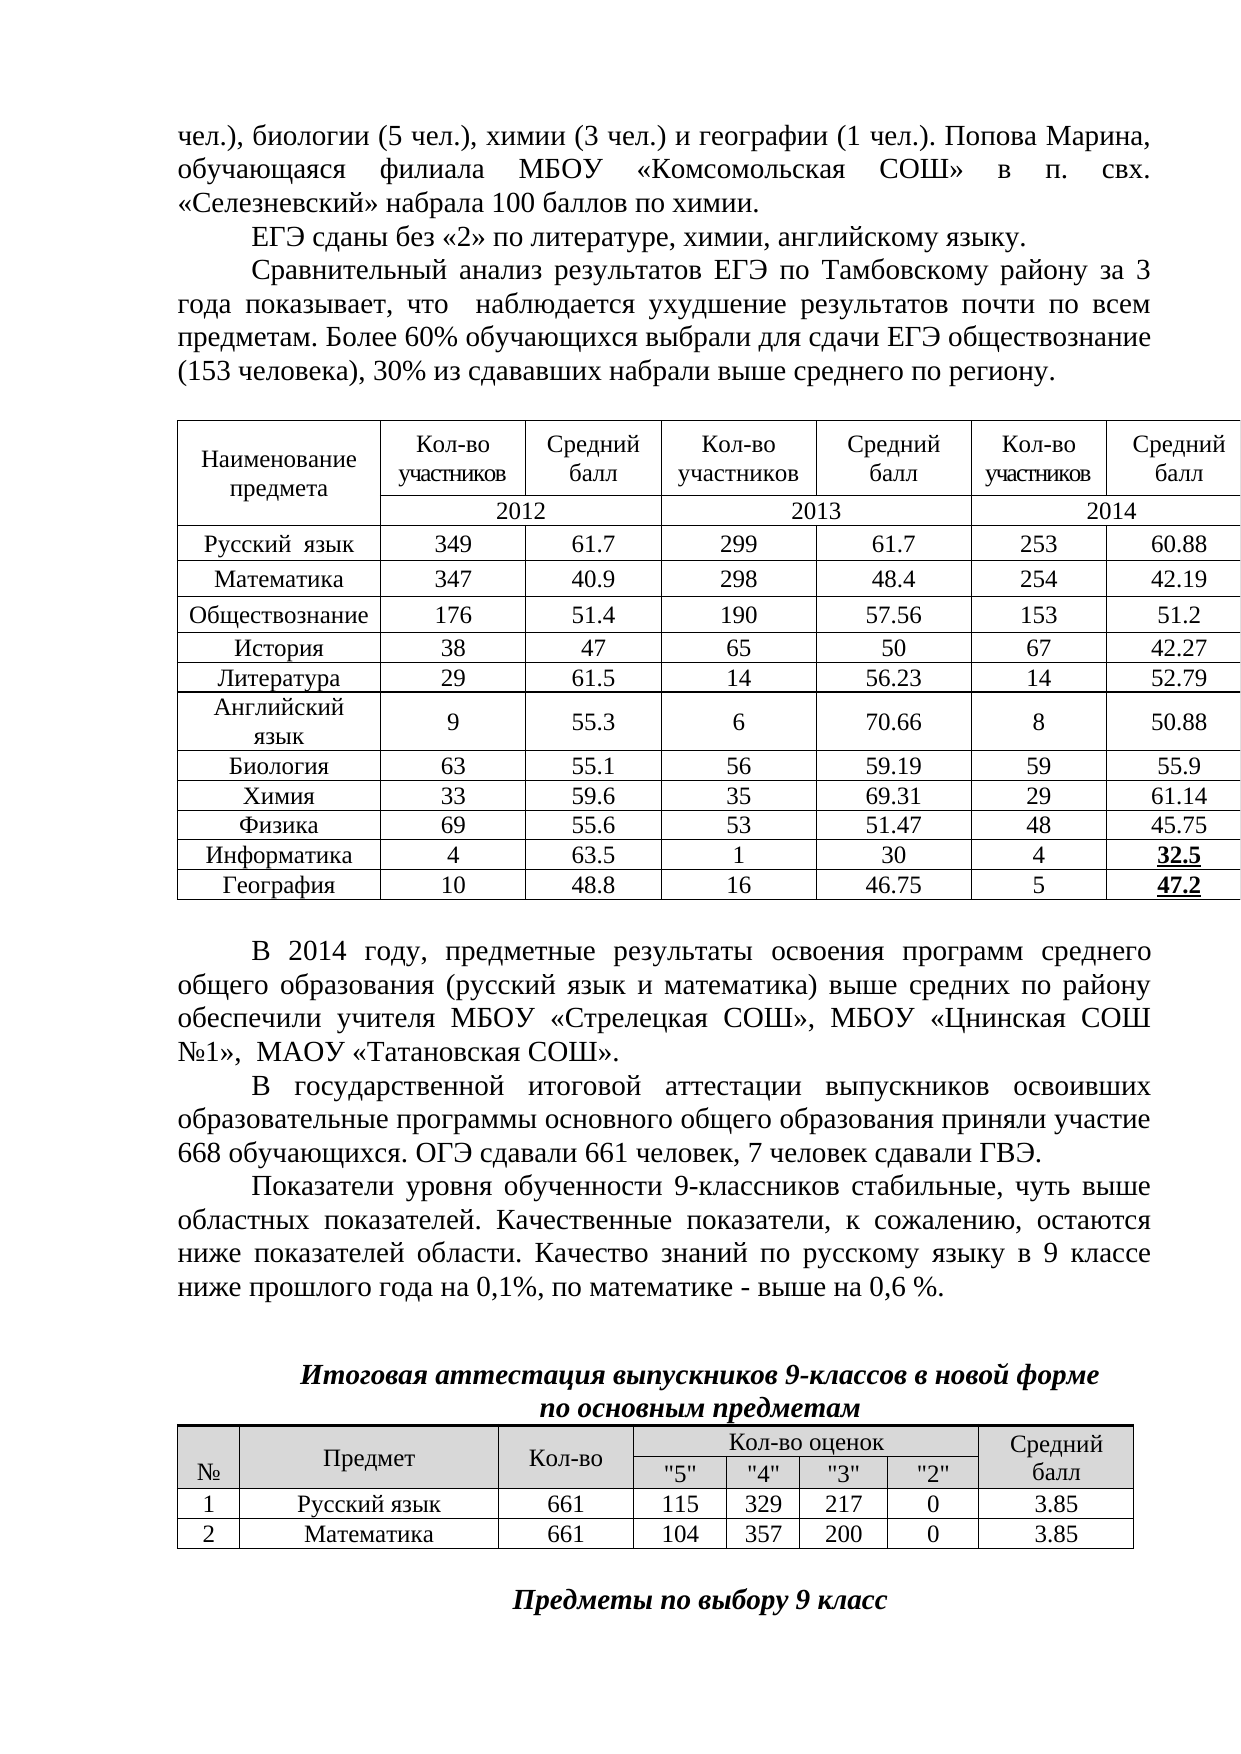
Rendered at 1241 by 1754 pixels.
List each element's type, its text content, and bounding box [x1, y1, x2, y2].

text В государственной итоговой аттестации выпускников освоивших образовательные программы основного общего образования приняли участие 668 обучающихся. ОГЭ сдавали 661 человек, 7 человек сдавали ГВЭ. [177, 1068, 1152, 1168]
table_cell Информатика [178, 840, 380, 869]
text ЕГЭ сданы без «2» по литературе, химии, английскому языку. [177, 219, 1152, 252]
table_cell 63 [381, 751, 525, 780]
table_cell 217 [800, 1489, 887, 1518]
table_cell "2" [888, 1457, 978, 1488]
table_cell Литература [178, 663, 380, 691]
table_cell 56.23 [817, 663, 971, 691]
table_cell 65 [662, 633, 816, 662]
table_cell 55.6 [526, 811, 661, 839]
table_header Средний балл [1107, 421, 1240, 495]
table_cell 61.14 [1107, 781, 1240, 809]
text Предметы по выбору 9 класс [177, 1582, 1152, 1616]
table_cell 329 [727, 1489, 799, 1518]
table_cell 51.4 [526, 597, 661, 632]
table_cell 50 [817, 633, 971, 662]
table_cell 56 [662, 751, 816, 780]
table_cell 69 [381, 811, 525, 839]
table_cell 47.2 [1107, 870, 1240, 899]
table_cell 29 [972, 781, 1106, 809]
table_cell 63.5 [526, 840, 661, 869]
table_cell 67 [972, 633, 1106, 662]
table_cell "5" [634, 1457, 726, 1488]
table_cell Химия [178, 781, 380, 809]
table_header Кол-во участников [972, 421, 1106, 495]
text по основным предметам [177, 1390, 1152, 1424]
table_cell 357 [727, 1519, 799, 1548]
table_cell 1 [662, 840, 816, 869]
table_cell Физика [178, 811, 380, 839]
table_cell 51.47 [817, 811, 971, 839]
text Показатели уровня обученности 9-классников стабильные, чуть выше областных показателей. Качественные показатели, к сожалению, остаются ниже показателей области. Качество знаний по русскому языку в 9 классе ниже прошлого года на 0,1%, по математике - выше на 0,6 %. [177, 1168, 1152, 1302]
table_cell 14 [662, 663, 816, 691]
table_cell 46.75 [817, 870, 971, 899]
table_cell 3.85 [979, 1519, 1133, 1548]
table_cell 104 [634, 1519, 726, 1548]
table_cell 200 [800, 1519, 887, 1548]
table_header Кол-во участников [381, 421, 525, 495]
table_cell 55.1 [526, 751, 661, 780]
table_cell 59.19 [817, 751, 971, 780]
table_cell 2013 [662, 496, 971, 525]
table_cell География [178, 870, 380, 899]
table_cell 47 [526, 633, 661, 662]
table_cell 2012 [381, 496, 661, 525]
table_cell 48.4 [817, 561, 971, 596]
table_cell 48.8 [526, 870, 661, 899]
table_cell 9 [381, 693, 525, 750]
table_cell Биология [178, 751, 380, 780]
table_cell 115 [634, 1489, 726, 1518]
table_cell 2014 [972, 496, 1240, 525]
table_cell Английский язык [178, 693, 380, 750]
table_header Средний балл [526, 421, 661, 495]
table_cell 40.9 [526, 561, 661, 596]
table_cell 1 [178, 1489, 239, 1518]
table_cell 61.7 [817, 526, 971, 560]
table_cell 61.5 [526, 663, 661, 691]
table_cell 70.66 [817, 693, 971, 750]
table_cell 253 [972, 526, 1106, 560]
table_cell 35 [662, 781, 816, 809]
table_header Средний балл [817, 421, 971, 495]
table_cell 349 [381, 526, 525, 560]
table_cell 190 [662, 597, 816, 632]
table_cell 50.88 [1107, 693, 1240, 750]
table_cell 16 [662, 870, 816, 899]
table_header Кол-во оценок [634, 1427, 978, 1456]
table_cell 60.88 [1107, 526, 1240, 560]
table_header Кол-во участников [662, 421, 816, 495]
table_header Средний балл [979, 1427, 1133, 1488]
table_cell 0 [888, 1519, 978, 1548]
table_cell 298 [662, 561, 816, 596]
table_cell 2 [178, 1519, 239, 1548]
table_cell 254 [972, 561, 1106, 596]
table_cell 0 [888, 1489, 978, 1518]
table_cell 347 [381, 561, 525, 596]
table_header № [178, 1427, 239, 1488]
table_cell 4 [381, 840, 525, 869]
text Итоговая аттестация выпускников 9-классов в новой форме [177, 1357, 1152, 1390]
table_cell 38 [381, 633, 525, 662]
table_cell 29 [381, 663, 525, 691]
table_cell 42.19 [1107, 561, 1240, 596]
table_cell 61.7 [526, 526, 661, 560]
table_cell История [178, 633, 380, 662]
table_header Кол-во [499, 1427, 633, 1488]
table_cell 59 [972, 751, 1106, 780]
table_cell 3.85 [979, 1489, 1133, 1518]
table_cell 661 [499, 1489, 633, 1518]
table_cell "3" [800, 1457, 887, 1488]
table_cell 42.27 [1107, 633, 1240, 662]
table_cell 8 [972, 693, 1106, 750]
table_cell 45.75 [1107, 811, 1240, 839]
table_header Предмет [240, 1427, 498, 1488]
table_cell 32.5 [1107, 840, 1240, 869]
table_cell 30 [817, 840, 971, 869]
table_cell 176 [381, 597, 525, 632]
table_cell 661 [499, 1519, 633, 1548]
table_cell 153 [972, 597, 1106, 632]
table_cell Математика [240, 1519, 498, 1548]
table_cell 5 [972, 870, 1106, 899]
table_cell 14 [972, 663, 1106, 691]
table_cell 48 [972, 811, 1106, 839]
table_cell Русский язык [240, 1489, 498, 1518]
table_cell 55.3 [526, 693, 661, 750]
table_cell 53 [662, 811, 816, 839]
text Сравнительный анализ результатов ЕГЭ по Тамбовскому району за 3 года показывает, что наблюдается ухудшение результатов почти по всем предметам. Более 60% обучающихся выбрали для сдачи ЕГЭ обществознание (153 человека), 30% из сдававших набрали выше среднего по региону. [177, 252, 1152, 386]
table_cell 55.9 [1107, 751, 1240, 780]
table_cell 52.79 [1107, 663, 1240, 691]
table_cell 51.2 [1107, 597, 1240, 632]
table_header Наименование предмета [178, 421, 380, 525]
table_cell 59.6 [526, 781, 661, 809]
table_cell 57.56 [817, 597, 971, 632]
text В 2014 году, предметные результаты освоения программ среднего общего образования (русский язык и математика) выше средних по району обеспечили учителя МБОУ «Стрелецкая СОШ», МБОУ «Цнинская СОШ №1», МАОУ «Татановская СОШ». [177, 933, 1152, 1068]
table_cell Обществознание [178, 597, 380, 632]
table_cell 4 [972, 840, 1106, 869]
table_cell 299 [662, 526, 816, 560]
table_cell Русский язык [178, 526, 380, 560]
table_cell 10 [381, 870, 525, 899]
table_cell 6 [662, 693, 816, 750]
table_cell 33 [381, 781, 525, 809]
table_cell 69.31 [817, 781, 971, 809]
table_cell "4" [727, 1457, 799, 1488]
table_cell Математика [178, 561, 380, 596]
text чел.), биологии (5 чел.), химии (3 чел.) и географии (1 чел.). Попова Марина, обучающаяся филиала МБОУ «Комсомольская СОШ» в п. свх. «Селезневский» набрала 100 баллов по химии. [177, 118, 1152, 219]
